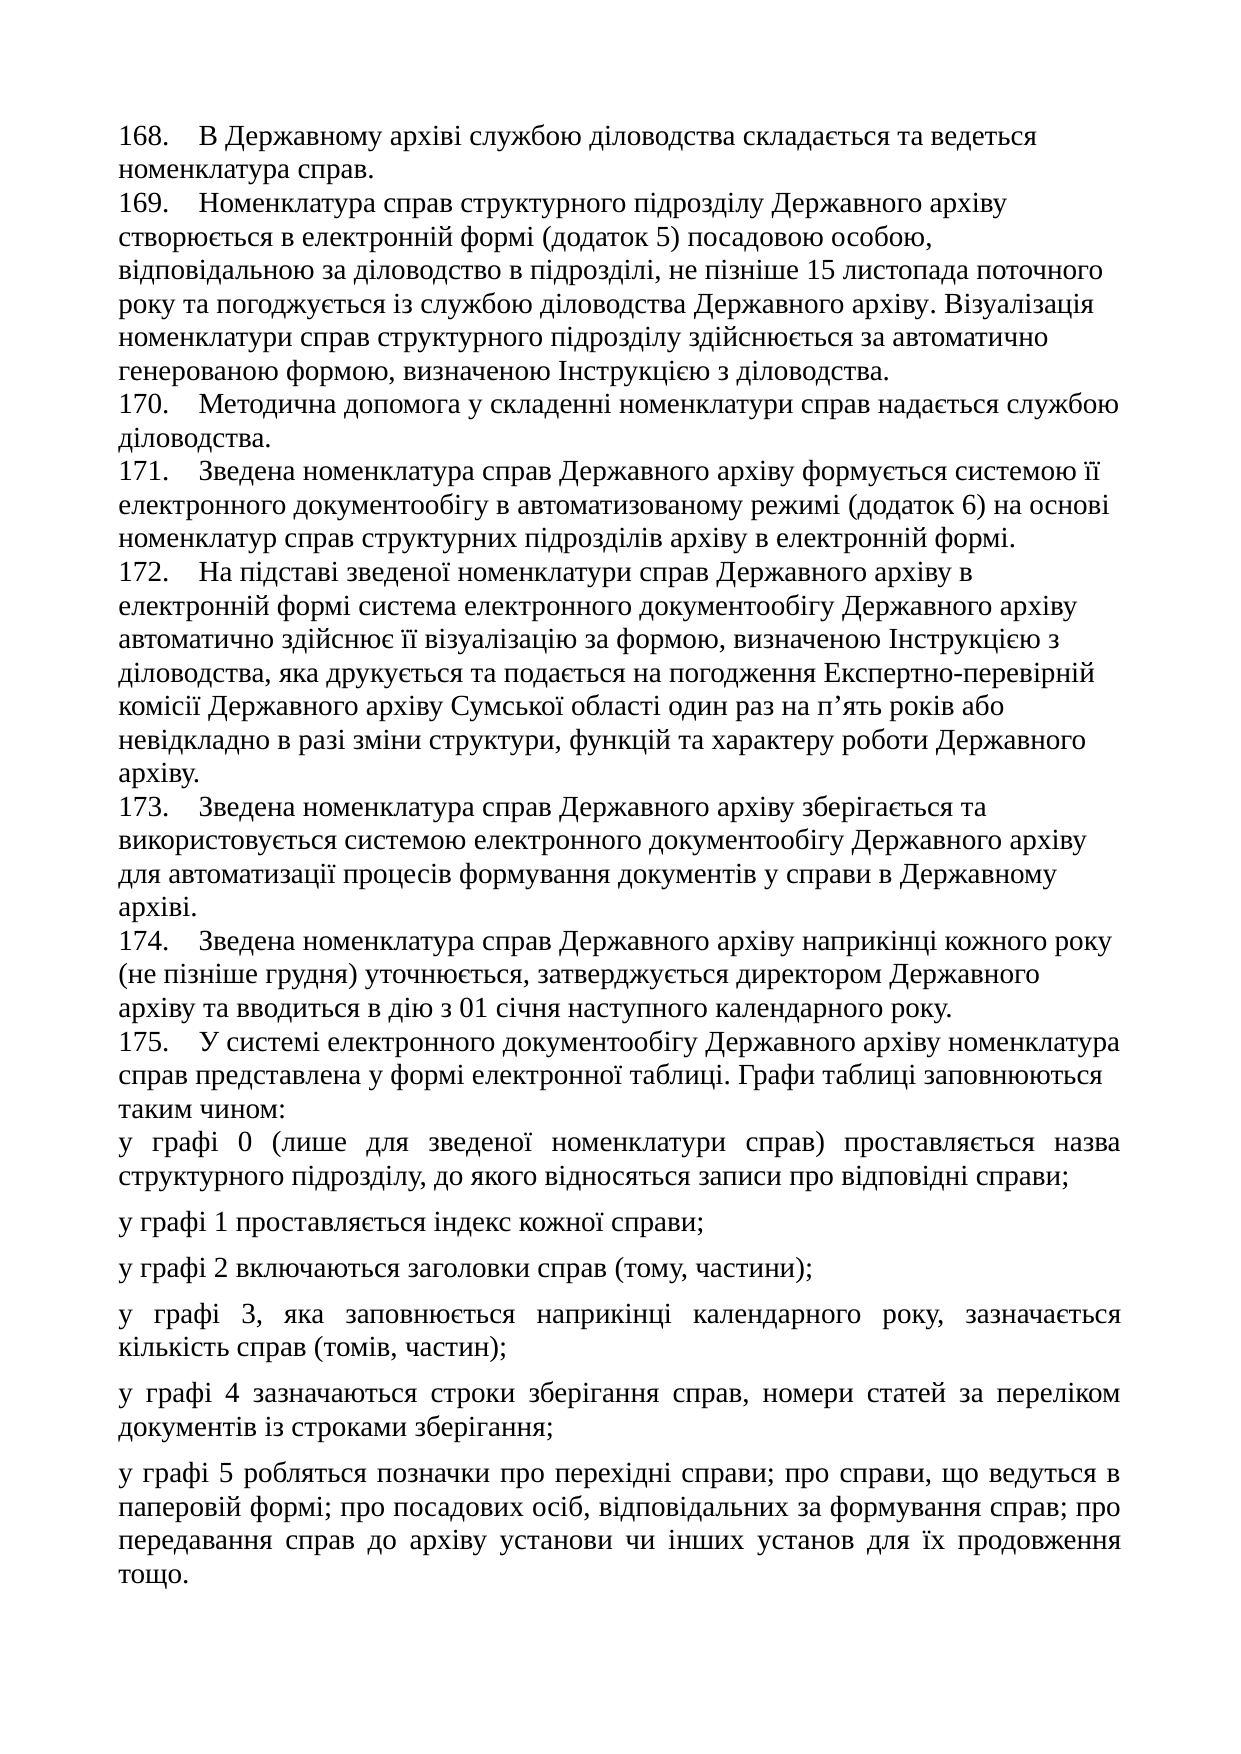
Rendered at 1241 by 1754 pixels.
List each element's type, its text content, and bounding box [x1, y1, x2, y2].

subtitle 168. В Державному архіві службою діловодства складається та ведеться номенклатура справ. [118, 118, 1122, 185]
text у графі 3, яка заповнюється наприкінці календарного року, зазначається кількість справ (томів, частин); [118, 1296, 1122, 1363]
subtitle 172. На підставі зведеної номенклатури справ Державного архіву в електронній формі система електронного документообігу Державного архіву автоматично здійснює її візуалізацію за формою, визначеною Інструкцією з діловодства, яка друкується та подається на погодження Експертно-перевірній комісії Державного архіву Сумської області один раз на п’ять років або невідкладно в разі зміни структури, функцій та характеру роботи Державного архіву. [118, 554, 1122, 789]
text у графі 0 (лише для зведеної номенклатури справ) проставляється назва структурного підрозділу, до якого відносяться записи про відповідні справи; [118, 1124, 1122, 1191]
text у графі 1 проставляється індекс кожної справи; [118, 1204, 1122, 1237]
subtitle 170. Методична допомога у складенні номенклатури справ надається службою діловодства. [118, 386, 1122, 453]
subtitle 173. Зведена номенклатура справ Державного архіву зберігається та використовується системою електронного документообігу Державного архіву для автоматизації процесів формування документів у справи в Державному архіві. [118, 789, 1122, 923]
text у графі 2 включаються заголовки справ (тому, частини); [118, 1250, 1122, 1283]
subtitle 171. Зведена номенклатура справ Державного архіву формується системою її електронного документообігу в автоматизованому режимі (додаток 6) на основі номенклатур справ структурних підрозділів архіву в електронній формі. [118, 453, 1122, 554]
subtitle 169. Номенклатура справ структурного підрозділу Державного архіву створюється в електронній формі (додаток 5) посадовою особою, відповідальною за діловодство в підрозділі, не пізніше 15 листопада поточного року та погоджується із службою діловодства Державного архіву. Візуалізація номенклатури справ структурного підрозділу здійснюється за автоматично генерованою формою, визначеною Інструкцією з діловодства. [118, 185, 1122, 386]
text у графі 5 робляться позначки про перехідні справи; про справи, що ведуться в паперовій формі; про посадових осіб, відповідальних за формування справ; про передавання справ до архіву установи чи інших установ для їх продовження тощо. [118, 1455, 1122, 1589]
text у графі 4 зазначаються строки зберігання справ, номери статей за переліком документів із строками зберігання; [118, 1376, 1122, 1443]
subtitle 175. У системі електронного документообігу Державного архіву номенклатура справ представлена у формі електронної таблиці. Графи таблиці заповнюються таким чином: [118, 1024, 1122, 1124]
subtitle 174. Зведена номенклатура справ Державного архіву наприкінці кожного року (не пізніше грудня) уточнюється, затверджується директором Державного архіву та вводиться в дію з 01 січня наступного календарного року. [118, 923, 1122, 1024]
